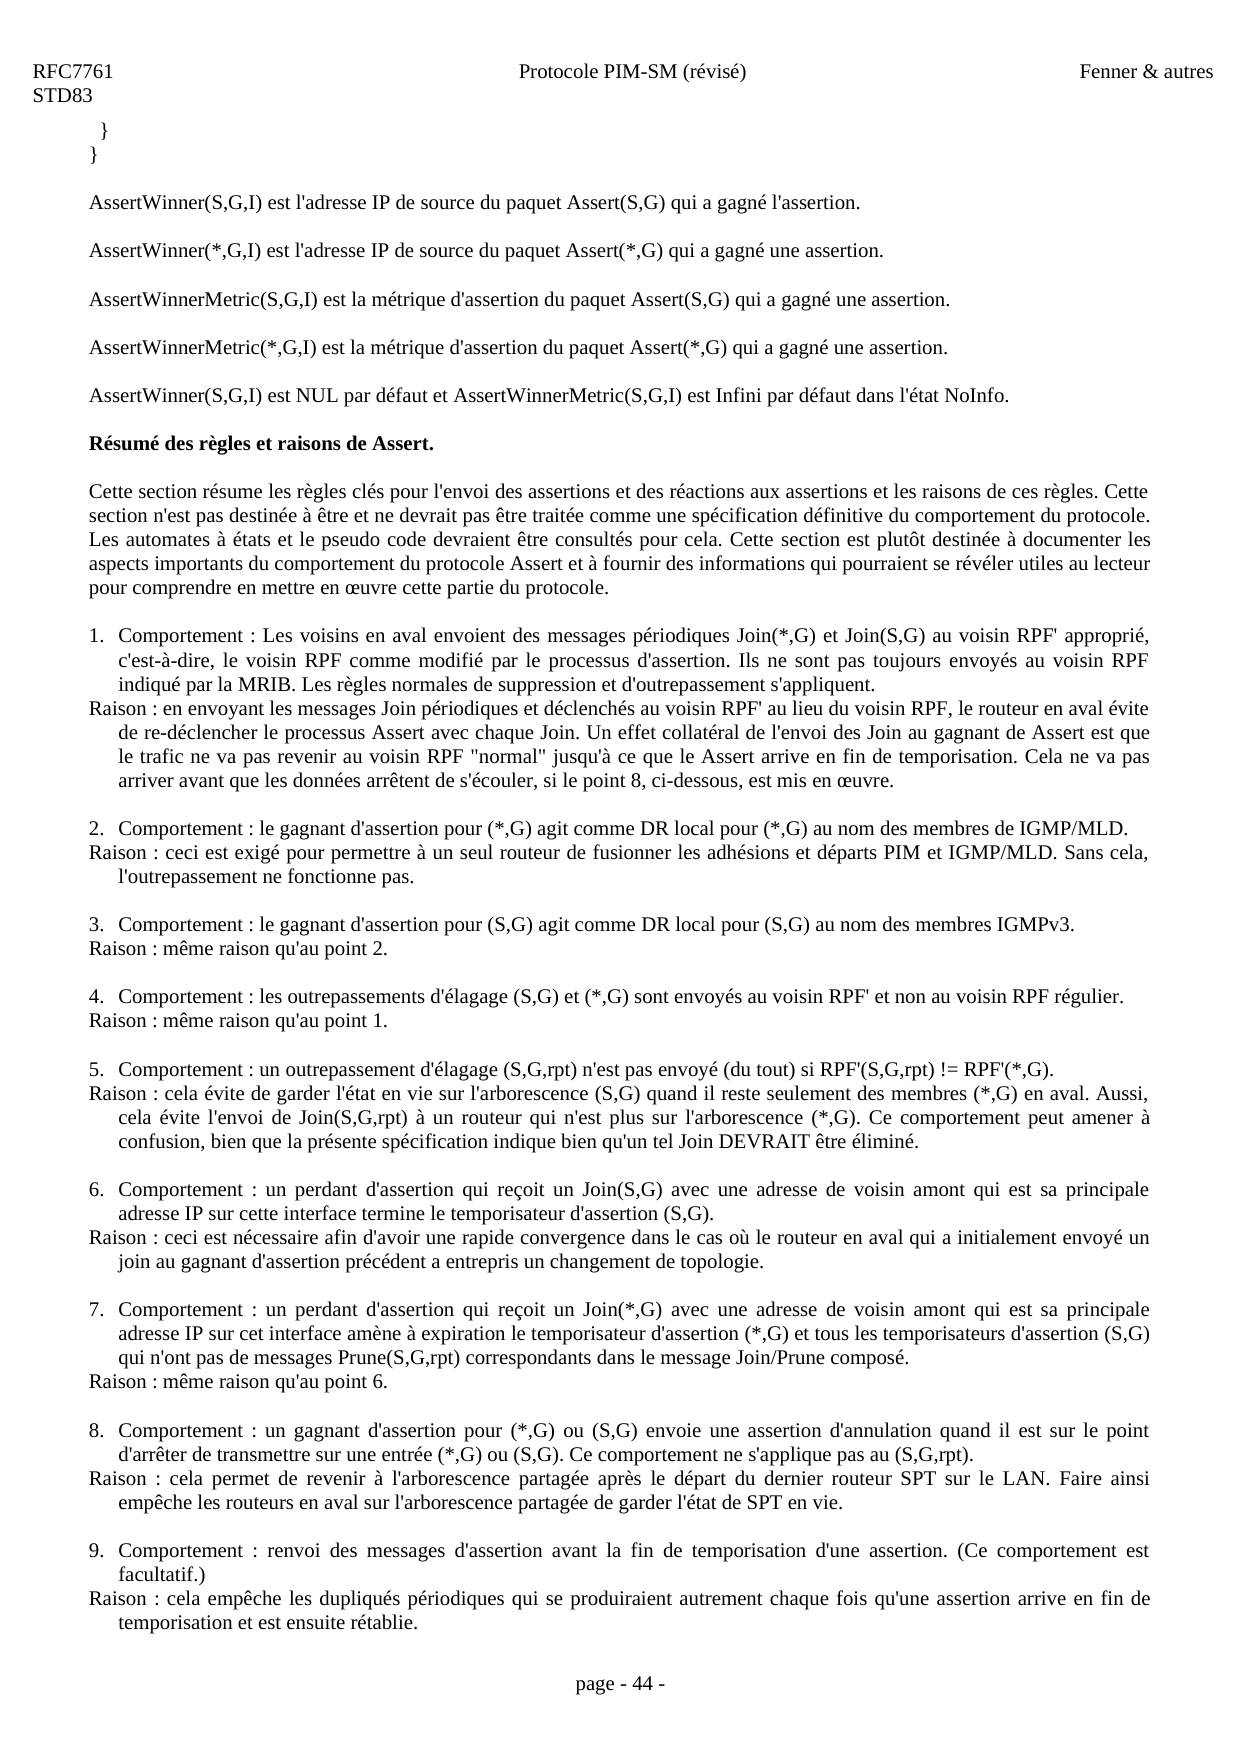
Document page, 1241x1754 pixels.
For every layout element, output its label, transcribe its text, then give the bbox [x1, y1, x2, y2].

text } [89, 142, 1152, 166]
text 3. Comportement : le gagnant d'assertion pour (S,G) agit comme DR local pour (S,G) au nom des membres IGMPv3. [89, 912, 1152, 936]
text 8. Comportement : un gagnant d'assertion pour (*,G) ou (S,G) envoie une assertion d'annulation quand il est sur le point d'arrêter de transmettre sur une entrée (*,G) ou (S,G). Ce comportement ne s'applique pas au (S,G,rpt). [89, 1417, 1152, 1466]
text 4. Comportement : les outrepassements d'élagage (S,G) et (*,G) sont envoyés au voisin RPF' et non au voisin RPF régulier. [89, 984, 1152, 1008]
text 6. Comportement : un perdant d'assertion qui reçoit un Join(S,G) avec une adresse de voisin amont qui est sa principale adresse IP sur cette interface termine le temporisateur d'assertion (S,G). [89, 1177, 1152, 1225]
text Raison : cela évite de garder l'état en vie sur l'arborescence (S,G) quand il reste seulement des membres (*,G) en aval. Aussi, cela évite l'envoi de Join(S,G,rpt) à un routeur qui n'est plus sur l'arborescence (*,G). Ce comportement peut amener à confusion, bien que la présente spécification indique bien qu'un tel Join DEVRAIT être éliminé. [89, 1081, 1152, 1153]
text AssertWinner(S,G,I) est l'adresse IP de source du paquet Assert(S,G) qui a gagné l'assertion. [89, 190, 1152, 214]
text 1. Comportement : Les voisins en aval envoient des messages périodiques Join(*,G) et Join(S,G) au voisin RPF' approprié, c'est-à-dire, le voisin RPF comme modifié par le processus d'assertion. Ils ne sont pas toujours envoyés au voisin RPF indiqué par la MRIB. Les règles normales de suppression et d'outrepassement s'appliquent. [89, 623, 1152, 696]
text AssertWinner(S,G,I) est NUL par défaut et AssertWinnerMetric(S,G,I) est Infini par défaut dans l'état NoInfo. [89, 383, 1152, 407]
text Raison : en envoyant les messages Join périodiques et déclenchés au voisin RPF' au lieu du voisin RPF, le routeur en aval évite de re-déclencher le processus Assert avec chaque Join. Un effet collatéral de l'envoi des Join au gagnant de Assert est que le trafic ne va pas revenir au voisin RPF "normal" jusqu'à ce que le Assert arrive en fin de temporisation. Cela ne va pas arriver avant que les données arrêtent de s'écouler, si le point 8, ci-dessous, est mis en œuvre. [89, 696, 1152, 792]
text 2. Comportement : le gagnant d'assertion pour (*,G) agit comme DR local pour (*,G) au nom des membres de IGMP/MLD. [89, 816, 1152, 840]
text } [89, 118, 1152, 142]
text 5. Comportement : un outrepassement d'élagage (S,G,rpt) n'est pas envoyé (du tout) si RPF'(S,G,rpt) != RPF'(*,G). [89, 1057, 1152, 1081]
text AssertWinnerMetric(S,G,I) est la métrique d'assertion du paquet Assert(S,G) qui a gagné une assertion. [89, 287, 1152, 311]
text Raison : cela empêche les dupliqués périodiques qui se produiraient autrement chaque fois qu'une assertion arrive en fin de temporisation et est ensuite rétablie. [89, 1586, 1152, 1634]
text Raison : ceci est exigé pour permettre à un seul routeur de fusionner les adhésions et départs PIM et IGMP/MLD. Sans cela, l'outrepassement ne fonctionne pas. [89, 840, 1152, 888]
text AssertWinnerMetric(*,G,I) est la métrique d'assertion du paquet Assert(*,G) qui a gagné une assertion. [89, 335, 1152, 359]
text Raison : même raison qu'au point 6. [89, 1369, 1152, 1393]
text Raison : cela permet de revenir à l'arborescence partagée après le départ du dernier routeur SPT sur le LAN. Faire ainsi empêche les routeurs en aval sur l'arborescence partagée de garder l'état de SPT en vie. [89, 1466, 1152, 1514]
text Raison : même raison qu'au point 1. [89, 1008, 1152, 1032]
text AssertWinner(*,G,I) est l'adresse IP de source du paquet Assert(*,G) qui a gagné une assertion. [89, 238, 1152, 262]
text 7. Comportement : un perdant d'assertion qui reçoit un Join(*,G) avec une adresse de voisin amont qui est sa principale adresse IP sur cet interface amène à expiration le temporisateur d'assertion (*,G) et tous les temporisateurs d'assertion (S,G) qui n'ont pas de messages Prune(S,G,rpt) correspondants dans le message Join/Prune composé. [89, 1297, 1152, 1369]
text Cette section résume les règles clés pour l'envoi des assertions et des réactions aux assertions et les raisons de ces règles. Cette section n'est pas destinée à être et ne devrait pas être traitée comme une spécification définitive du comportement du protocole. Les automates à états et le pseudo code devraient être consultés pour cela. Cette section est plutôt destinée à documenter les aspects importants du comportement du protocole Assert et à fournir des informations qui pourraient se révéler utiles au lecteur pour comprendre en mettre en œuvre cette partie du protocole. [89, 479, 1152, 599]
text Résumé des règles et raisons de Assert. [89, 431, 1152, 455]
text Raison : même raison qu'au point 2. [89, 936, 1152, 960]
text Raison : ceci est nécessaire afin d'avoir une rapide convergence dans le cas où le routeur en aval qui a initialement envoyé un join au gagnant d'assertion précédent a entrepris un changement de topologie. [89, 1225, 1152, 1273]
text 9. Comportement : renvoi des messages d'assertion avant la fin de temporisation d'une assertion. (Ce comportement est facultatif.) [89, 1538, 1152, 1586]
